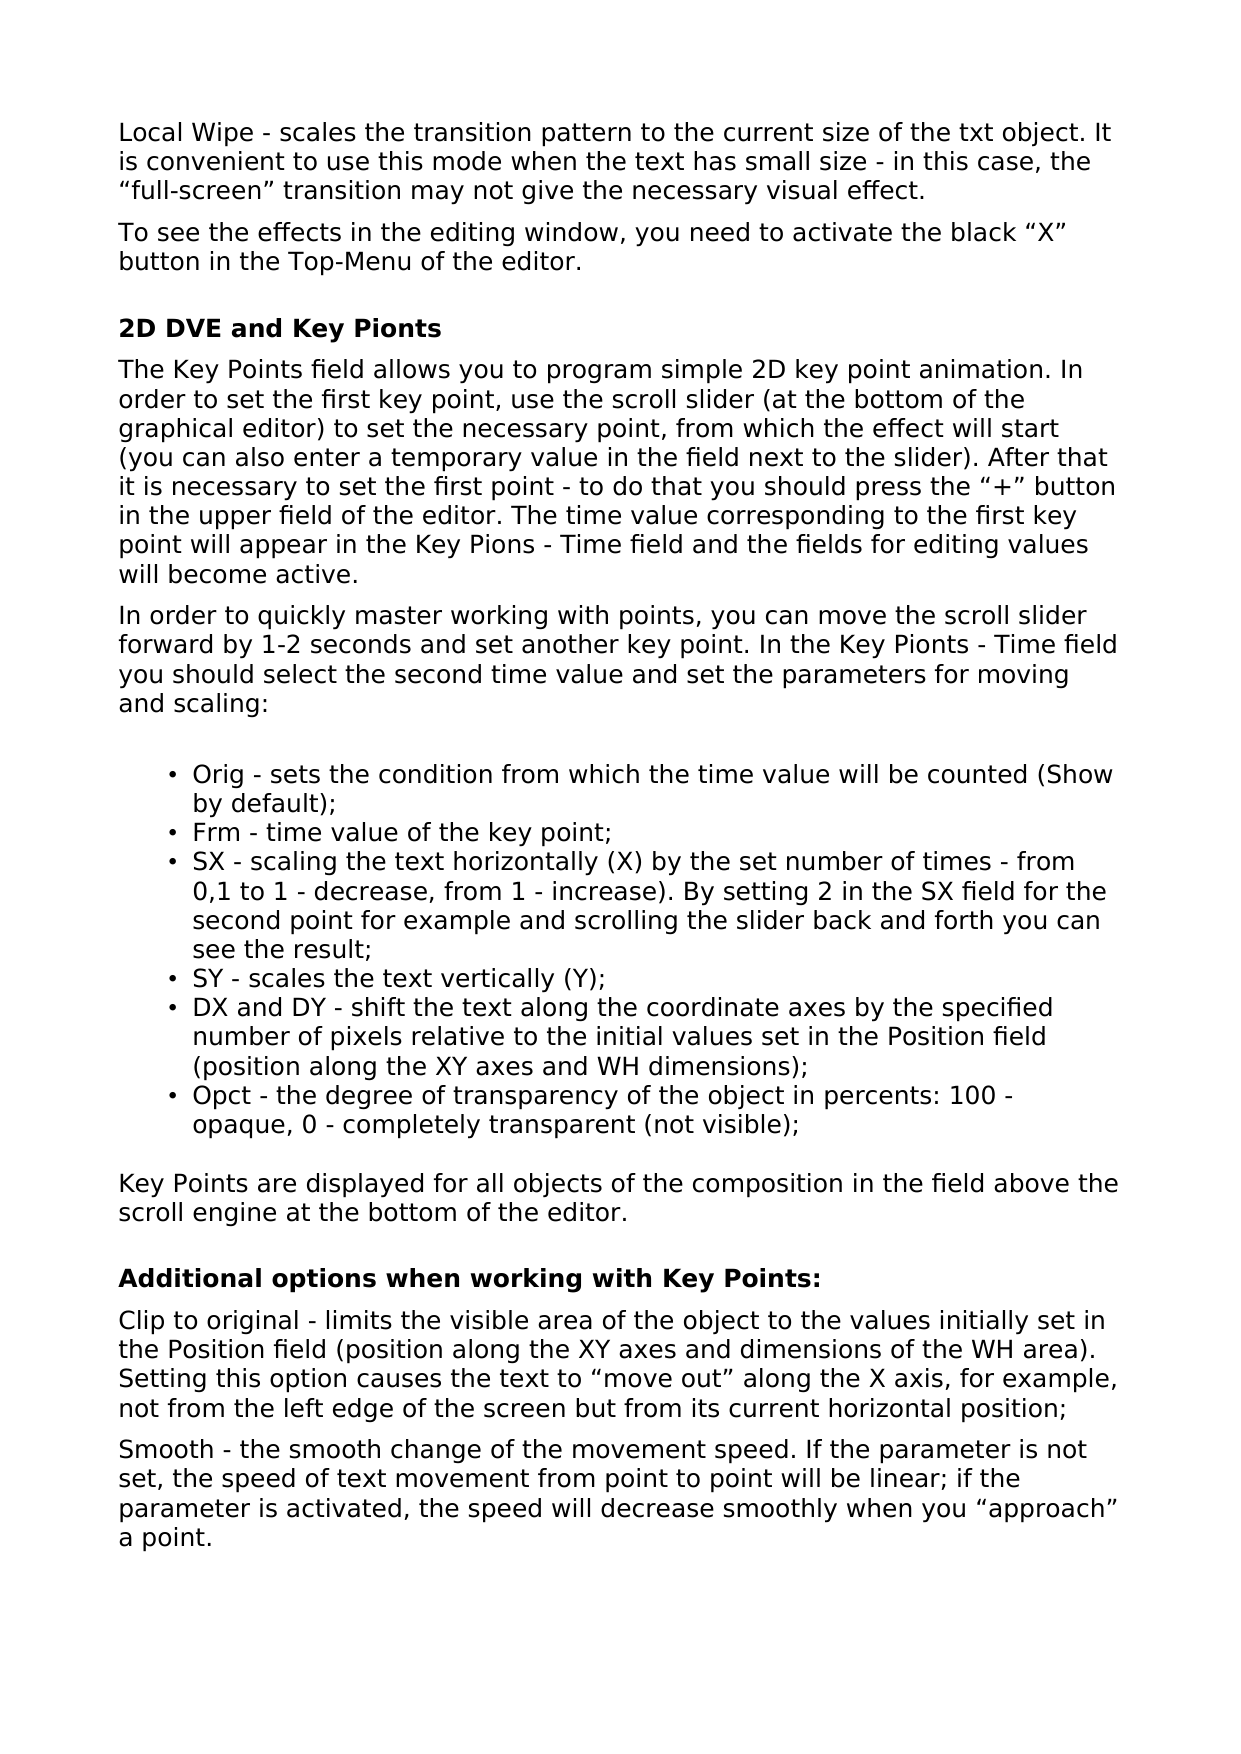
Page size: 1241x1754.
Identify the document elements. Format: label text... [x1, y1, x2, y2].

subtitle Additional options when working with Key Points: [118, 1264, 1122, 1294]
list Frm - time value of the key point; [177, 818, 1122, 848]
list SY - scales the text vertically (Y); [177, 964, 1122, 993]
text Key Points are displayed for all objects of the composition in the field above the scroll engine at the bottom of the editor. [118, 1169, 1122, 1227]
text Local Wipe - scales the transition pattern to the current size of the txt object. It is convenient to use this mode when the text has small size - in this case, the “full-screen” transition may not give the necessary visual effect. [118, 118, 1122, 206]
list SX - scaling the text horizontally (X) by the set number of times - from 0,1 to 1 - decrease, from 1 - increase). By setting 2 in the SX field for the second point for example and scrolling the slider back and forth you can see the result; [177, 848, 1122, 964]
list Opct - the degree of transparency of the object in percents: 100 - opaque, 0 - completely transparent (not visible); [177, 1081, 1122, 1139]
text Clip to original - limits the visible area of the object to the values initially set in the Position field (position along the XY axes and dimensions of the WH area). Setting this option causes the text to “move out” along the X axis, for example, not from the left edge of the screen but from its current horizontal position; [118, 1306, 1122, 1423]
text To see the effects in the editing window, you need to activate the black “X” button in the Top-Menu of the editor. [118, 218, 1122, 276]
list Orig - sets the condition from which the time value will be counted (Show by default); [177, 760, 1122, 818]
text In order to quickly master working with points, you can move the scroll slider forward by 1-2 seconds and set another key point. In the Key Pionts - Time field you should select the second time value and set the parameters for moving and scaling: [118, 601, 1122, 718]
subtitle 2D DVE and Key Pionts [118, 314, 1122, 343]
list DX and DY - shift the text along the coordinate axes by the specified number of pixels relative to the initial values set in the Position field (position along the XY axes and WH dimensions); [177, 993, 1122, 1081]
text The Key Points field allows you to program simple 2D key point animation. In order to set the first key point, use the scroll slider (at the bottom of the graphical editor) to set the necessary point, from which the effect will start (you can also enter a temporary value in the field next to the slider). After that it is necessary to set the first point - to do that you should press the “+” button in the upper field of the editor. The time value corresponding to the first key point will appear in the Key Pions - Time field and the fields for editing values will become active. [118, 356, 1122, 589]
text Smooth - the smooth change of the movement speed. If the parameter is not set, the speed of text movement from point to point will be linear; if the parameter is activated, the speed will decrease smoothly when you “approach” a point. [118, 1435, 1122, 1552]
